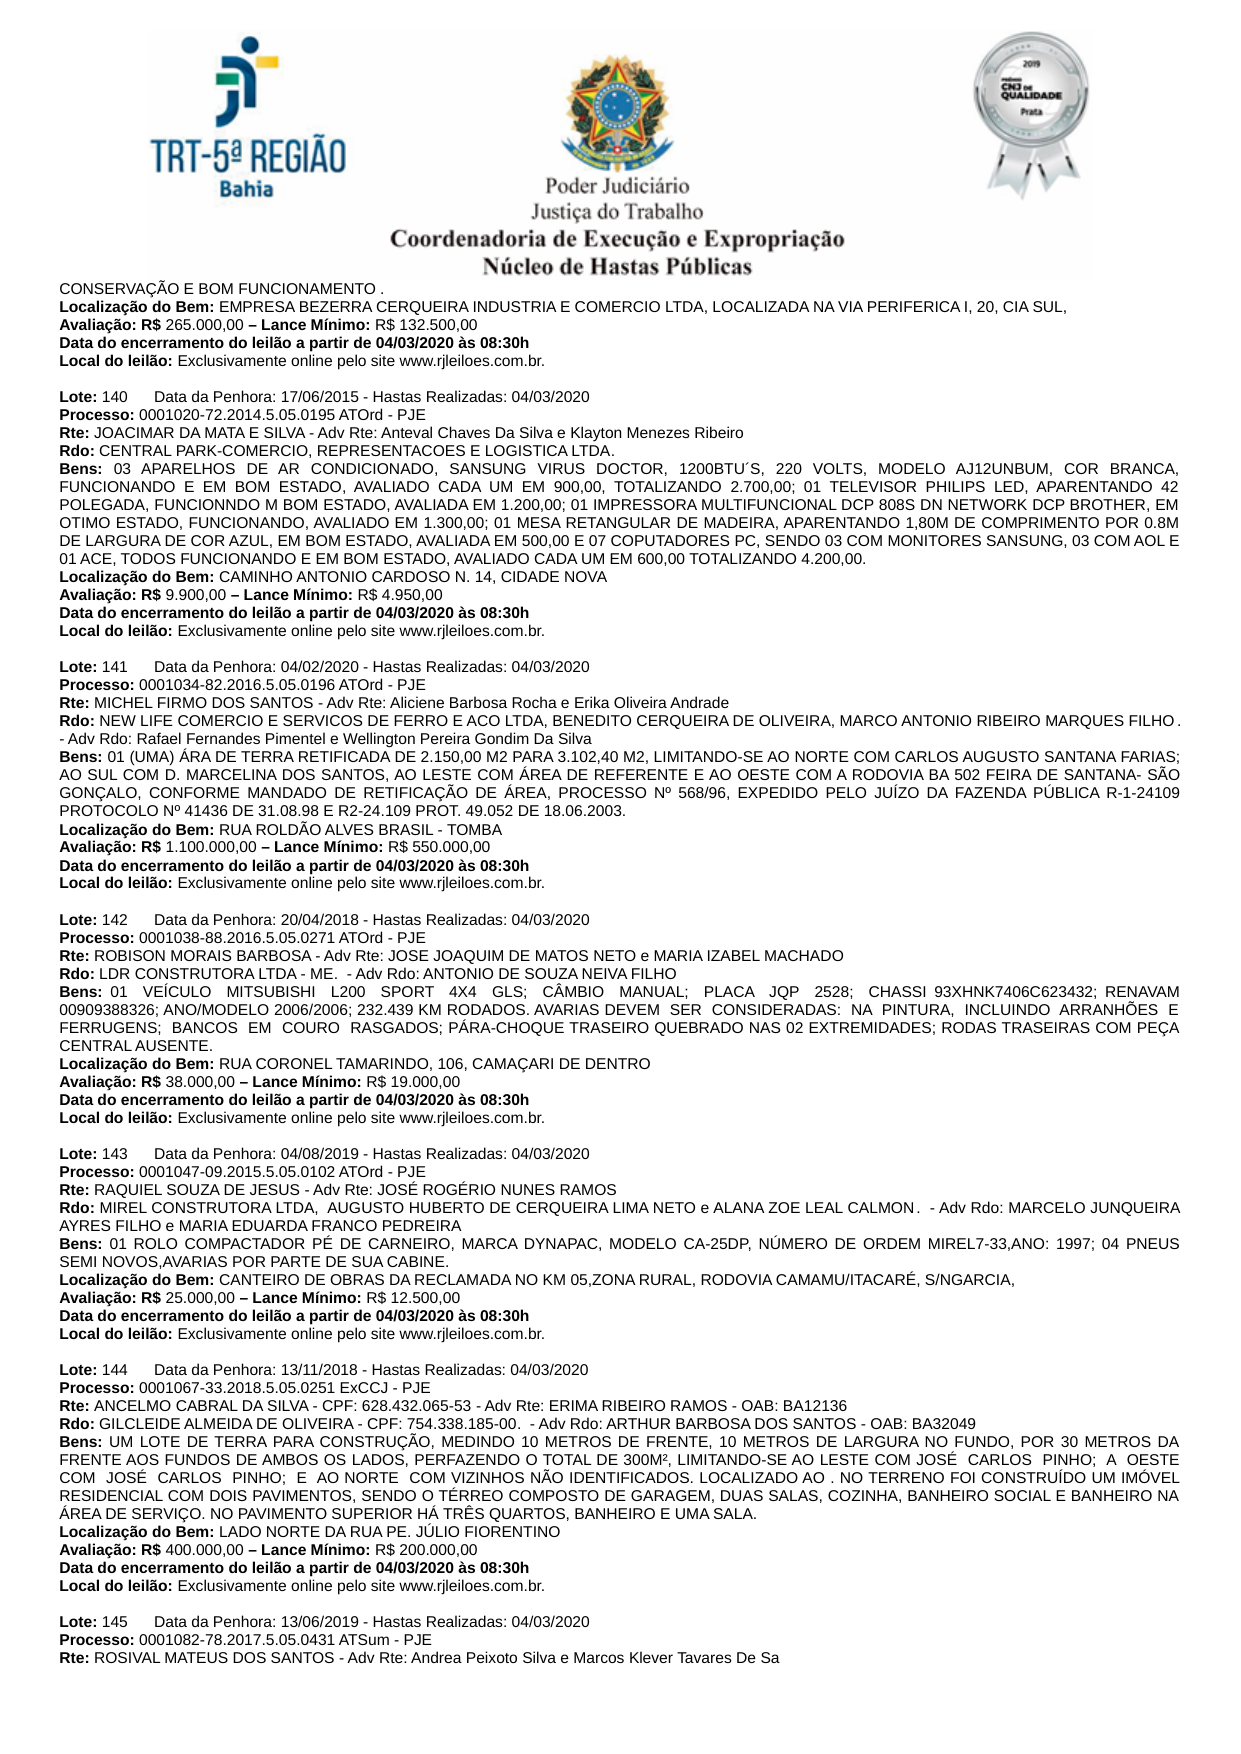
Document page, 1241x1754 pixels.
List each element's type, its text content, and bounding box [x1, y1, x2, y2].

text Data do encerramento do leilão a partir de 04/03/2020 às 08:30h [59, 1307, 1181, 1325]
text Avaliação: R$ 1.100.000,00 – Lance Mínimo: R$ 550.000,00 [59, 838, 1181, 856]
picture [147, 29, 1093, 280]
text Lote: 142 Data da Penhora: 20/04/2018 - Hastas Realizadas: 04/03/2020 [59, 910, 1181, 928]
text Rte: ANCELMO CABRAL DA SILVA - CPF: 628.432.065-53 - Adv Rte: ERIMA RIBEIRO RAMOS - OAB: BA12136 [59, 1397, 1181, 1415]
text Avaliação: R$ 25.000,00 – Lance Mínimo: R$ 12.500,00 [59, 1289, 1181, 1307]
text Local do leilão: Exclusivamente online pelo site www.rjleiloes.com.br. [59, 1577, 1181, 1595]
text Rte: RAQUIEL SOUZA DE JESUS - Adv Rte: JOSÉ ROGÉRIO NUNES RAMOS [59, 1181, 1181, 1199]
text Bens: 01 VEÍCULO MITSUBISHI L200 SPORT 4X4 GLS; CÂMBIO MANUAL; PLACA JQP 2528; CHASSI 93XHNK7406C623432; RENAVAM 00909388326; ANO/MODELO 2006/2006; 232.439 KM RODADOS. AVARIAS DEVEM SER CONSIDERADAS: NA PINTURA, INCLUINDO ARRANHÕES E FERRUGENS; BANCOS EM COURO RASGADOS; PÁRA-CHOQUE TRASEIRO QUEBRADO NAS 02 EXTREMIDADES; RODAS TRASEIRAS COM PEÇA CENTRAL AUSENTE. [59, 982, 1181, 1054]
text Rdo: NEW LIFE COMERCIO E SERVICOS DE FERRO E ACO LTDA, BENEDITO CERQUEIRA DE OLIVEIRA, MARCO ANTONIO RIBEIRO MARQUES FILHO. - Adv Rdo: Rafael Fernandes Pimentel e Wellington Pereira Gondim Da Silva [59, 712, 1181, 748]
text Localização do Bem: LADO NORTE DA RUA PE. JÚLIO FIORENTINO [59, 1523, 1181, 1541]
text Local do leilão: Exclusivamente online pelo site www.rjleiloes.com.br. [59, 874, 1181, 892]
text Local do leilão: Exclusivamente online pelo site www.rjleiloes.com.br. [59, 1108, 1181, 1127]
text Rdo: CENTRAL PARK-COMERCIO, REPRESENTACOES E LOGISTICA LTDA. [59, 442, 1181, 460]
text Localização do Bem: RUA ROLDÃO ALVES BRASIL - TOMBA [59, 820, 1181, 838]
text Lote: 140 Data da Penhora: 17/06/2015 - Hastas Realizadas: 04/03/2020 [59, 388, 1181, 406]
text Avaliação: R$ 265.000,00 – Lance Mínimo: R$ 132.500,00 [59, 316, 1181, 334]
text Localização do Bem: CANTEIRO DE OBRAS DA RECLAMADA NO KM 05,ZONA RURAL, RODOVIA CAMAMU/ITACARÉ, S/NGARCIA, [59, 1271, 1181, 1289]
text Processo: 0001047-09.2015.5.05.0102 ATOrd - PJE [59, 1163, 1181, 1181]
text Localização do Bem: RUA CORONEL TAMARINDO, 106, CAMAÇARI DE DENTRO [59, 1054, 1181, 1072]
text Bens: 03 APARELHOS DE AR CONDICIONADO, SANSUNG VIRUS DOCTOR, 1200BTU´S, 220 VOLTS, MODELO AJ12UNBUM, COR BRANCA, FUNCIONANDO E EM BOM ESTADO, AVALIADO CADA UM EM 900,00, TOTALIZANDO 2.700,00; 01 TELEVISOR PHILIPS LED, APARENTANDO 42 POLEGADA, FUNCIONNDO M BOM ESTADO, AVALIADA EM 1.200,00; 01 IMPRESSORA MULTIFUNCIONAL DCP 808S DN NETWORK DCP BROTHER, EM OTIMO ESTADO, FUNCIONANDO, AVALIADO EM 1.300,00; 01 MESA RETANGULAR DE MADEIRA, APARENTANDO 1,80M DE COMPRIMENTO POR 0.8M DE LARGURA DE COR AZUL, EM BOM ESTADO, AVALIADA EM 500,00 E 07 COPUTADORES PC, SENDO 03 COM MONITORES SANSUNG, 03 COM AOL E 01 ACE, TODOS FUNCIONANDO E EM BOM ESTADO, AVALIADO CADA UM EM 600,00 TOTALIZANDO 4.200,00. [59, 460, 1181, 568]
text Lote: 145 Data da Penhora: 13/06/2019 - Hastas Realizadas: 04/03/2020 [59, 1613, 1181, 1631]
text Rdo: MIREL CONSTRUTORA LTDA, AUGUSTO HUBERTO DE CERQUEIRA LIMA NETO e ALANA ZOE LEAL CALMON. - Adv Rdo: MARCELO JUNQUEIRA AYRES FILHO e MARIA EDUARDA FRANCO PEDREIRA [59, 1199, 1181, 1235]
text Lote: 143 Data da Penhora: 04/08/2019 - Hastas Realizadas: 04/03/2020 [59, 1144, 1181, 1163]
text CONSERVAÇÃO E BOM FUNCIONAMENTO . [59, 279, 1181, 298]
text Bens: UM LOTE DE TERRA PARA CONSTRUÇÃO, MEDINDO 10 METROS DE FRENTE, 10 METROS DE LARGURA NO FUNDO, POR 30 METROS DA FRENTE AOS FUNDOS DE AMBOS OS LADOS, PERFAZENDO O TOTAL DE 300M², LIMITANDO-SE AO LESTE COM JOSÉ CARLOS PINHO; A OESTE COM JOSÉ CARLOS PINHO; E AO NORTE COM VIZINHOS NÃO IDENTIFICADOS. LOCALIZADO AO . NO TERRENO FOI CONSTRUÍDO UM IMÓVEL RESIDENCIAL COM DOIS PAVIMENTOS, SENDO O TÉRREO COMPOSTO DE GARAGEM, DUAS SALAS, COZINHA, BANHEIRO SOCIAL E BANHEIRO NA ÁREA DE SERVIÇO. NO PAVIMENTO SUPERIOR HÁ TRÊS QUARTOS, BANHEIRO E UMA SALA. [59, 1433, 1181, 1523]
text Rdo: GILCLEIDE ALMEIDA DE OLIVEIRA - CPF: 754.338.185-00. - Adv Rdo: ARTHUR BARBOSA DOS SANTOS - OAB: BA32049 [59, 1415, 1181, 1433]
text Rte: ROBISON MORAIS BARBOSA - Adv Rte: JOSE JOAQUIM DE MATOS NETO e MARIA IZABEL MACHADO [59, 946, 1181, 964]
text Rte: JOACIMAR DA MATA E SILVA - Adv Rte: Anteval Chaves Da Silva e Klayton Menezes Ribeiro [59, 424, 1181, 442]
text Lote: 141 Data da Penhora: 04/02/2020 - Hastas Realizadas: 04/03/2020 [59, 658, 1181, 676]
text Avaliação: R$ 38.000,00 – Lance Mínimo: R$ 19.000,00 [59, 1072, 1181, 1091]
text Rdo: LDR CONSTRUTORA LTDA - ME. - Adv Rdo: ANTONIO DE SOUZA NEIVA FILHO [59, 964, 1181, 982]
text Processo: 0001034-82.2016.5.05.0196 ATOrd - PJE [59, 676, 1181, 694]
text Data do encerramento do leilão a partir de 04/03/2020 às 08:30h [59, 856, 1181, 874]
text Bens: 01 ROLO COMPACTADOR PÉ DE CARNEIRO, MARCA DYNAPAC, MODELO CA-25DP, NÚMERO DE ORDEM MIREL7-33,ANO: 1997; 04 PNEUS SEMI NOVOS,AVARIAS POR PARTE DE SUA CABINE. [59, 1235, 1181, 1271]
text Local do leilão: Exclusivamente online pelo site www.rjleiloes.com.br. [59, 622, 1181, 640]
text Processo: 0001067-33.2018.5.05.0251 ExCCJ - PJE [59, 1379, 1181, 1397]
text Processo: 0001038-88.2016.5.05.0271 ATOrd - PJE [59, 928, 1181, 946]
text Local do leilão: Exclusivamente online pelo site www.rjleiloes.com.br. [59, 1325, 1181, 1343]
text Bens: 01 (UMA) ÁRA DE TERRA RETIFICADA DE 2.150,00 M2 PARA 3.102,40 M2, LIMITANDO-SE AO NORTE COM CARLOS AUGUSTO SANTANA FARIAS; AO SUL COM D. MARCELINA DOS SANTOS, AO LESTE COM ÁREA DE REFERENTE E AO OESTE COM A RODOVIA BA 502 FEIRA DE SANTANA- SÃO GONÇALO, CONFORME MANDADO DE RETIFICAÇÃO DE ÁREA, PROCESSO Nº 568/96, EXPEDIDO PELO JUÍZO DA FAZENDA PÚBLICA R-1-24109 PROTOCOLO Nº 41436 DE 31.08.98 E R2-24.109 PROT. 49.052 DE 18.06.2003. [59, 748, 1181, 820]
text Avaliação: R$ 400.000,00 – Lance Mínimo: R$ 200.000,00 [59, 1541, 1181, 1559]
text Data do encerramento do leilão a partir de 04/03/2020 às 08:30h [59, 604, 1181, 622]
text Processo: 0001082-78.2017.5.05.0431 ATSum - PJE [59, 1631, 1181, 1649]
text Rte: MICHEL FIRMO DOS SANTOS - Adv Rte: Aliciene Barbosa Rocha e Erika Oliveira Andrade [59, 694, 1181, 712]
text Rte: ROSIVAL MATEUS DOS SANTOS - Adv Rte: Andrea Peixoto Silva e Marcos Klever Tavares De Sa [59, 1649, 1181, 1667]
text Lote: 144 Data da Penhora: 13/11/2018 - Hastas Realizadas: 04/03/2020 [59, 1361, 1181, 1379]
text Avaliação: R$ 9.900,00 – Lance Mínimo: R$ 4.950,00 [59, 586, 1181, 604]
text Local do leilão: Exclusivamente online pelo site www.rjleiloes.com.br. [59, 352, 1181, 370]
text Data do encerramento do leilão a partir de 04/03/2020 às 08:30h [59, 1091, 1181, 1108]
text Data do encerramento do leilão a partir de 04/03/2020 às 08:30h [59, 1559, 1181, 1577]
text Localização do Bem: CAMINHO ANTONIO CARDOSO N. 14, CIDADE NOVA [59, 568, 1181, 586]
text Processo: 0001020-72.2014.5.05.0195 ATOrd - PJE [59, 406, 1181, 424]
text Localização do Bem: EMPRESA BEZERRA CERQUEIRA INDUSTRIA E COMERCIO LTDA, LOCALIZADA NA VIA PERIFERICA I, 20, CIA SUL, [59, 298, 1181, 316]
text Data do encerramento do leilão a partir de 04/03/2020 às 08:30h [59, 334, 1181, 352]
